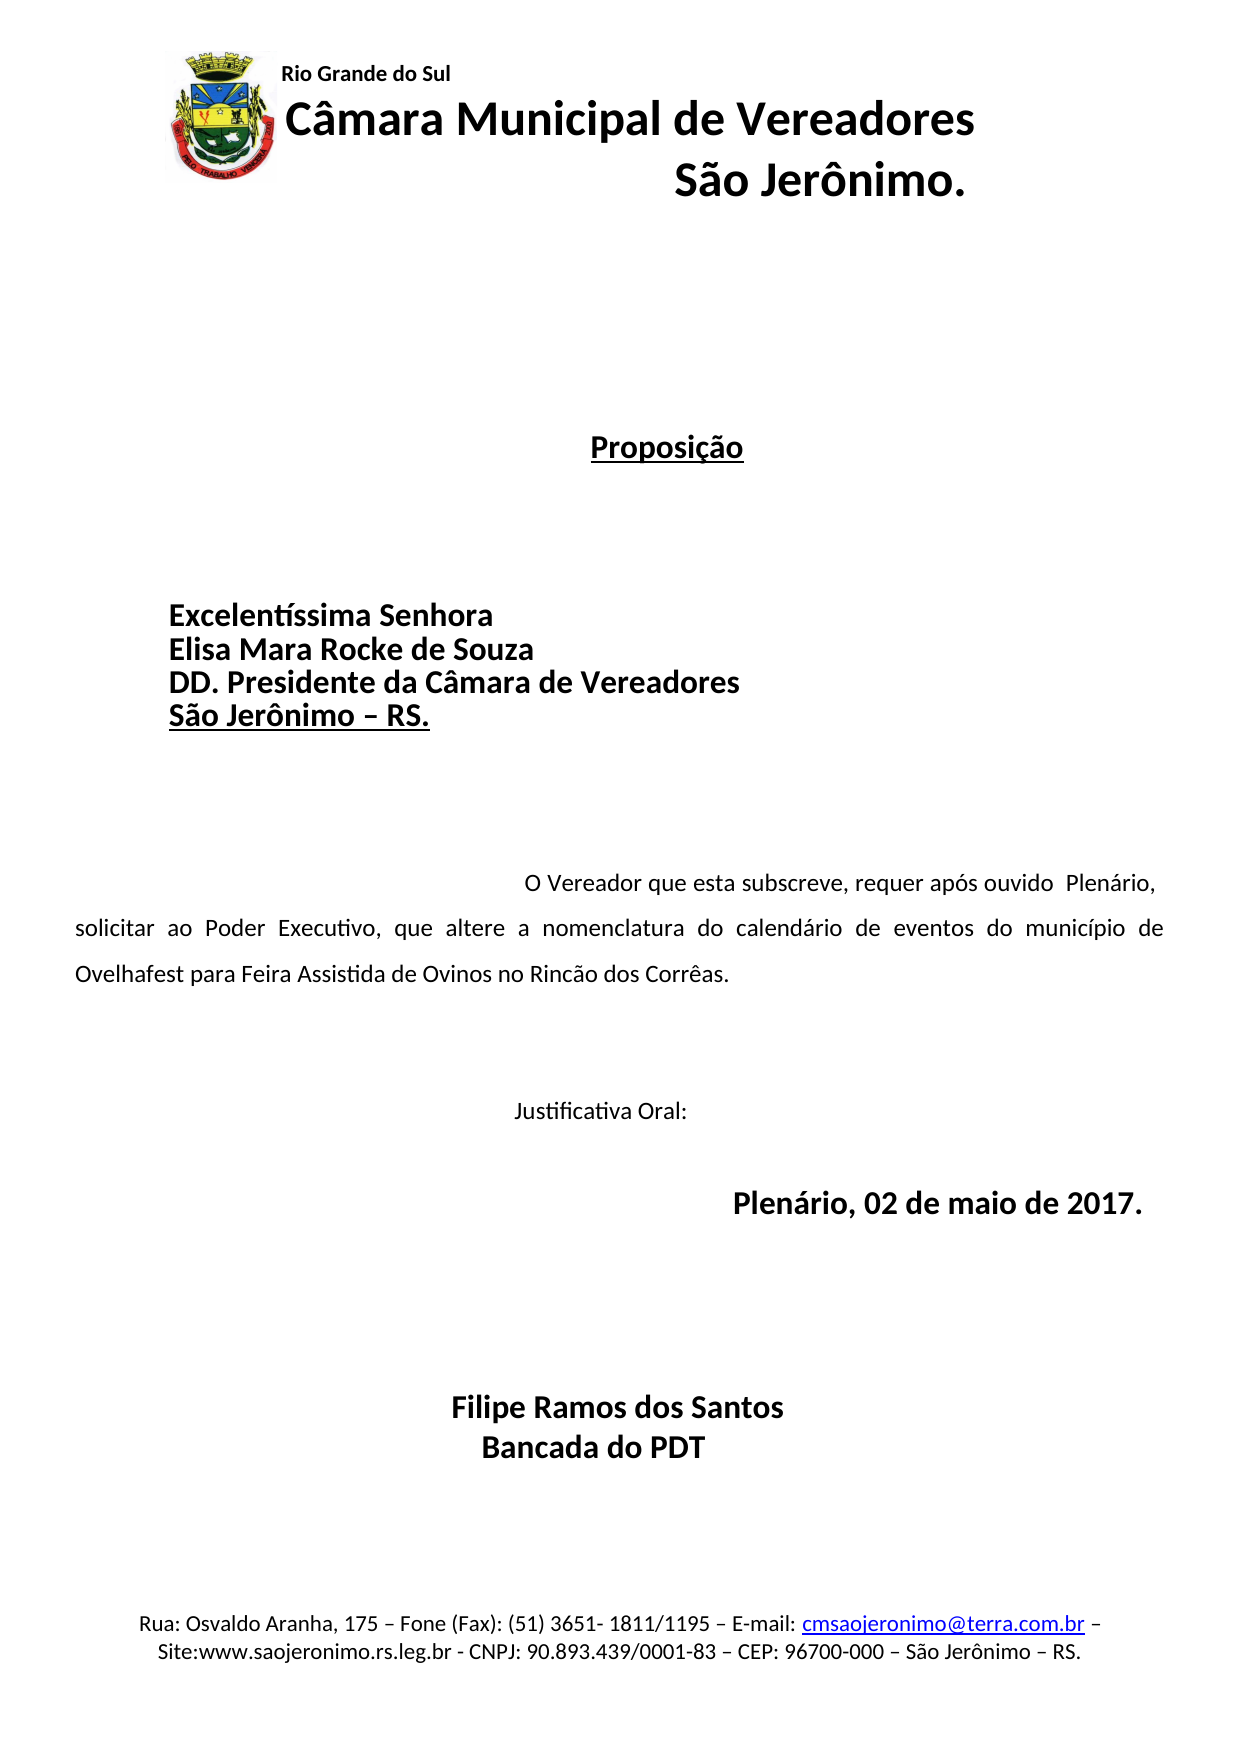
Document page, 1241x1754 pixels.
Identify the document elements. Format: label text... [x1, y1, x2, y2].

text Justificativa Oral: [164, 1096, 1109, 1126]
text São Jerônimo – RS. [169, 700, 1109, 733]
text DD. Presidente da Câmara de Vereadores [169, 667, 1109, 700]
subtitle Proposição [225, 426, 1109, 467]
text Elisa Mara Rocke de Souza [169, 633, 1109, 667]
text Filipe Ramos dos Santos [75, 1386, 1165, 1426]
text O Vereador que esta subscreve, requer após ouvido Plenário, solicitar ao Poder Executivo, que altere a nomenclatura do calendário de eventos do município de Ovelhafest para Feira Assistida de Ovinos no Rincão dos Corrêas. [75, 867, 1165, 989]
text Plenário, 02 de maio de 2017. [169, 1182, 1144, 1223]
text Excelentíssima Senhora [169, 600, 1109, 633]
text Bancada do PDT [75, 1426, 1165, 1467]
